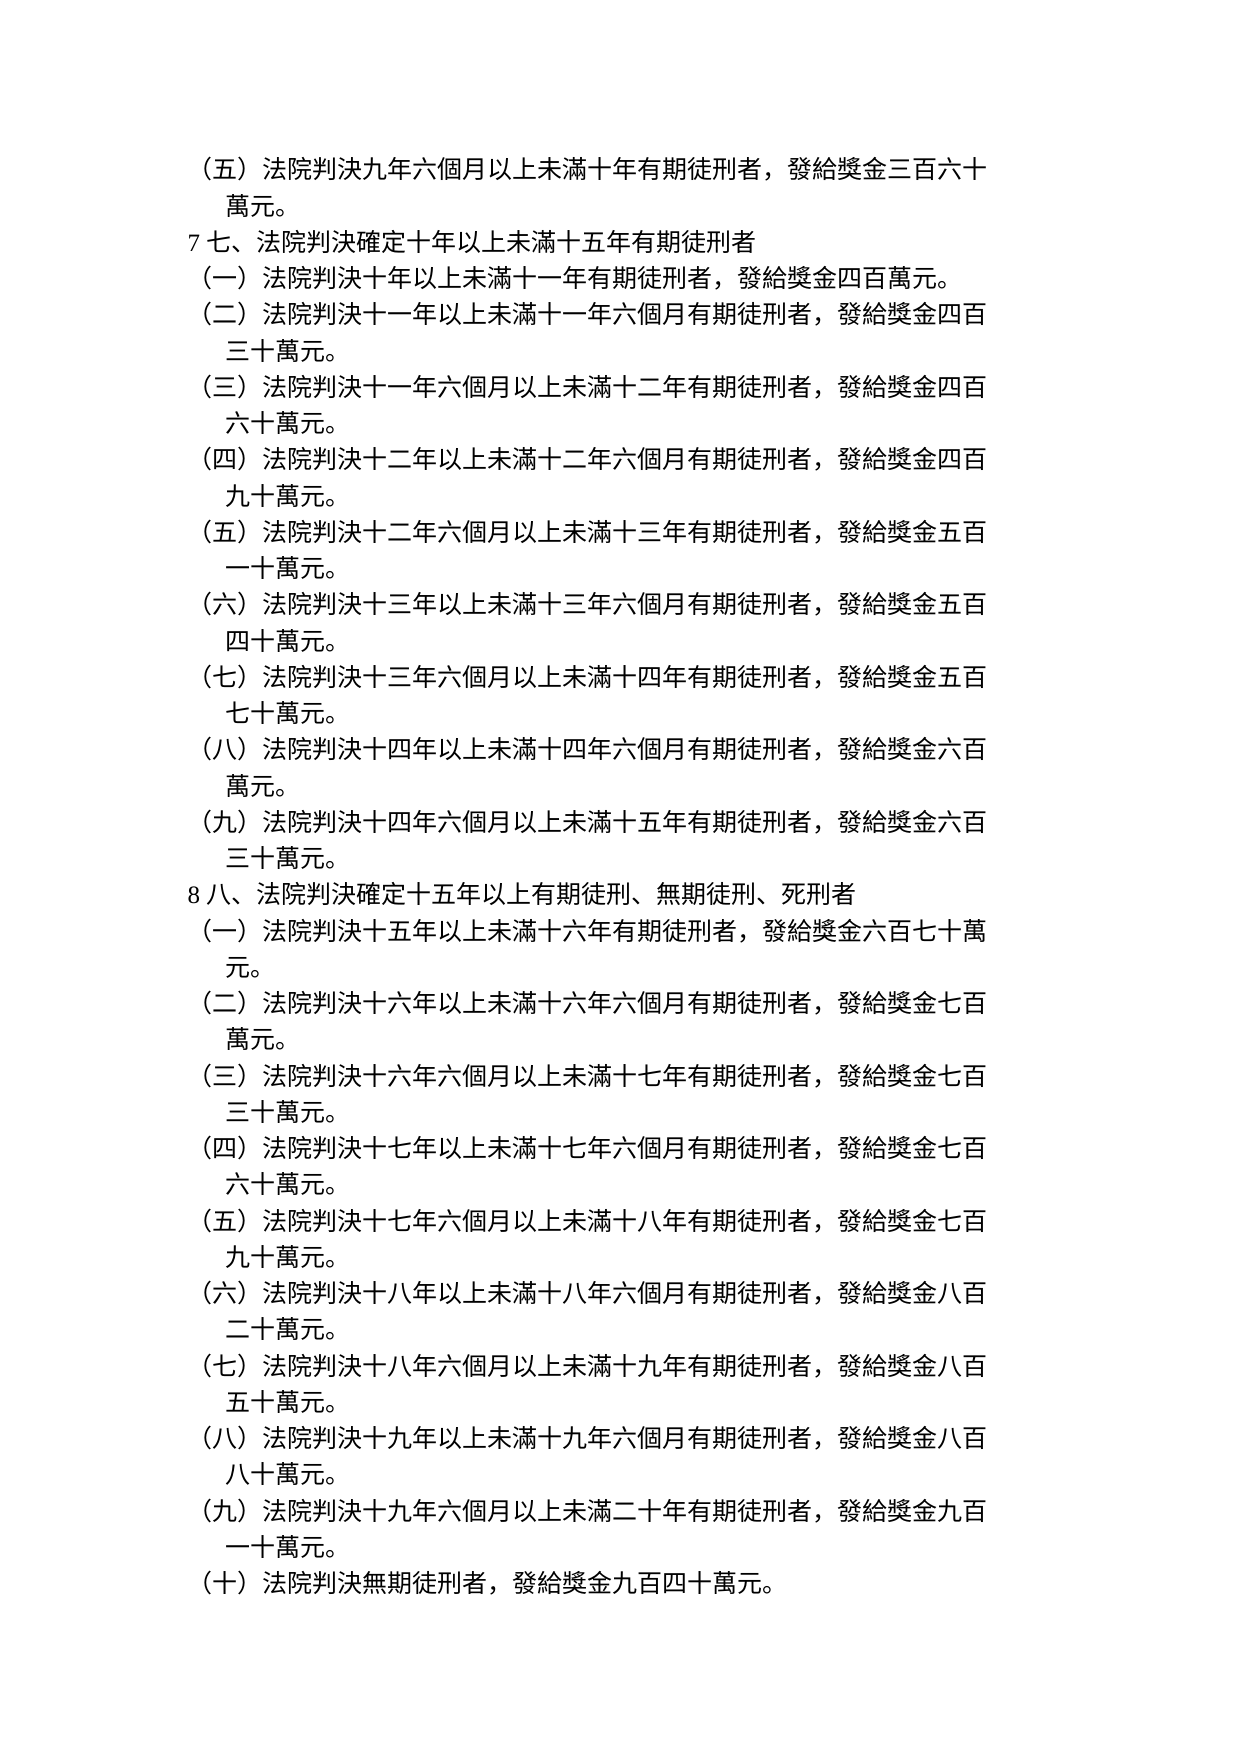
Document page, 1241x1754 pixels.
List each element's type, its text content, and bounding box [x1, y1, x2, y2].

text 7 七、法院判決確定十年以上未滿十五年有期徒刑者 [187, 222, 1053, 259]
text 三十萬元。 [187, 331, 1053, 367]
text 九十萬元。 [187, 476, 1053, 512]
text 8 八、法院判決確定十五年以上有期徒刑、無期徒刑、死刑者 [187, 875, 1053, 911]
text 一十萬元。 [187, 1527, 1053, 1564]
text （一）法院判決十五年以上未滿十六年有期徒刑者，發給獎金六百七十萬 [187, 911, 1053, 947]
text 三十萬元。 [187, 839, 1053, 875]
text 一十萬元。 [187, 549, 1053, 585]
text （五）法院判決十七年六個月以上未滿十八年有期徒刑者，發給獎金七百 [187, 1201, 1053, 1237]
text 萬元。 [187, 1020, 1053, 1056]
text （四）法院判決十七年以上未滿十七年六個月有期徒刑者，發給獎金七百 [187, 1129, 1053, 1165]
text 六十萬元。 [187, 1165, 1053, 1201]
text （三）法院判決十一年六個月以上未滿十二年有期徒刑者，發給獎金四百 [187, 367, 1053, 404]
text （三）法院判決十六年六個月以上未滿十七年有期徒刑者，發給獎金七百 [187, 1056, 1053, 1092]
text 三十萬元。 [187, 1092, 1053, 1129]
text （二）法院判決十一年以上未滿十一年六個月有期徒刑者，發給獎金四百 [187, 295, 1053, 331]
text （一）法院判決十年以上未滿十一年有期徒刑者，發給獎金四百萬元。 [187, 259, 1053, 295]
text 八十萬元。 [187, 1455, 1053, 1491]
text 六十萬元。 [187, 404, 1053, 440]
text （九）法院判決十四年六個月以上未滿十五年有期徒刑者，發給獎金六百 [187, 802, 1053, 839]
text （四）法院判決十二年以上未滿十二年六個月有期徒刑者，發給獎金四百 [187, 440, 1053, 476]
text （九）法院判決十九年六個月以上未滿二十年有期徒刑者，發給獎金九百 [187, 1491, 1053, 1527]
text （五）法院判決九年六個月以上未滿十年有期徒刑者，發給獎金三百六十 [187, 150, 1053, 186]
text （六）法院判決十八年以上未滿十八年六個月有期徒刑者，發給獎金八百 [187, 1274, 1053, 1310]
text （二）法院判決十六年以上未滿十六年六個月有期徒刑者，發給獎金七百 [187, 984, 1053, 1020]
text 萬元。 [187, 766, 1053, 802]
text （七）法院判決十八年六個月以上未滿十九年有期徒刑者，發給獎金八百 [187, 1346, 1053, 1382]
text 元。 [187, 947, 1053, 984]
text （七）法院判決十三年六個月以上未滿十四年有期徒刑者，發給獎金五百 [187, 657, 1053, 694]
text （五）法院判決十二年六個月以上未滿十三年有期徒刑者，發給獎金五百 [187, 512, 1053, 549]
text 四十萬元。 [187, 621, 1053, 657]
text （八）法院判決十四年以上未滿十四年六個月有期徒刑者，發給獎金六百 [187, 730, 1053, 766]
text （六）法院判決十三年以上未滿十三年六個月有期徒刑者，發給獎金五百 [187, 585, 1053, 621]
text 二十萬元。 [187, 1310, 1053, 1346]
text （八）法院判決十九年以上未滿十九年六個月有期徒刑者，發給獎金八百 [187, 1419, 1053, 1455]
text 九十萬元。 [187, 1237, 1053, 1274]
text 五十萬元。 [187, 1382, 1053, 1419]
text （十）法院判決無期徒刑者，發給獎金九百四十萬元。 [187, 1564, 1053, 1600]
text 萬元。 [187, 186, 1053, 222]
text 七十萬元。 [187, 694, 1053, 730]
